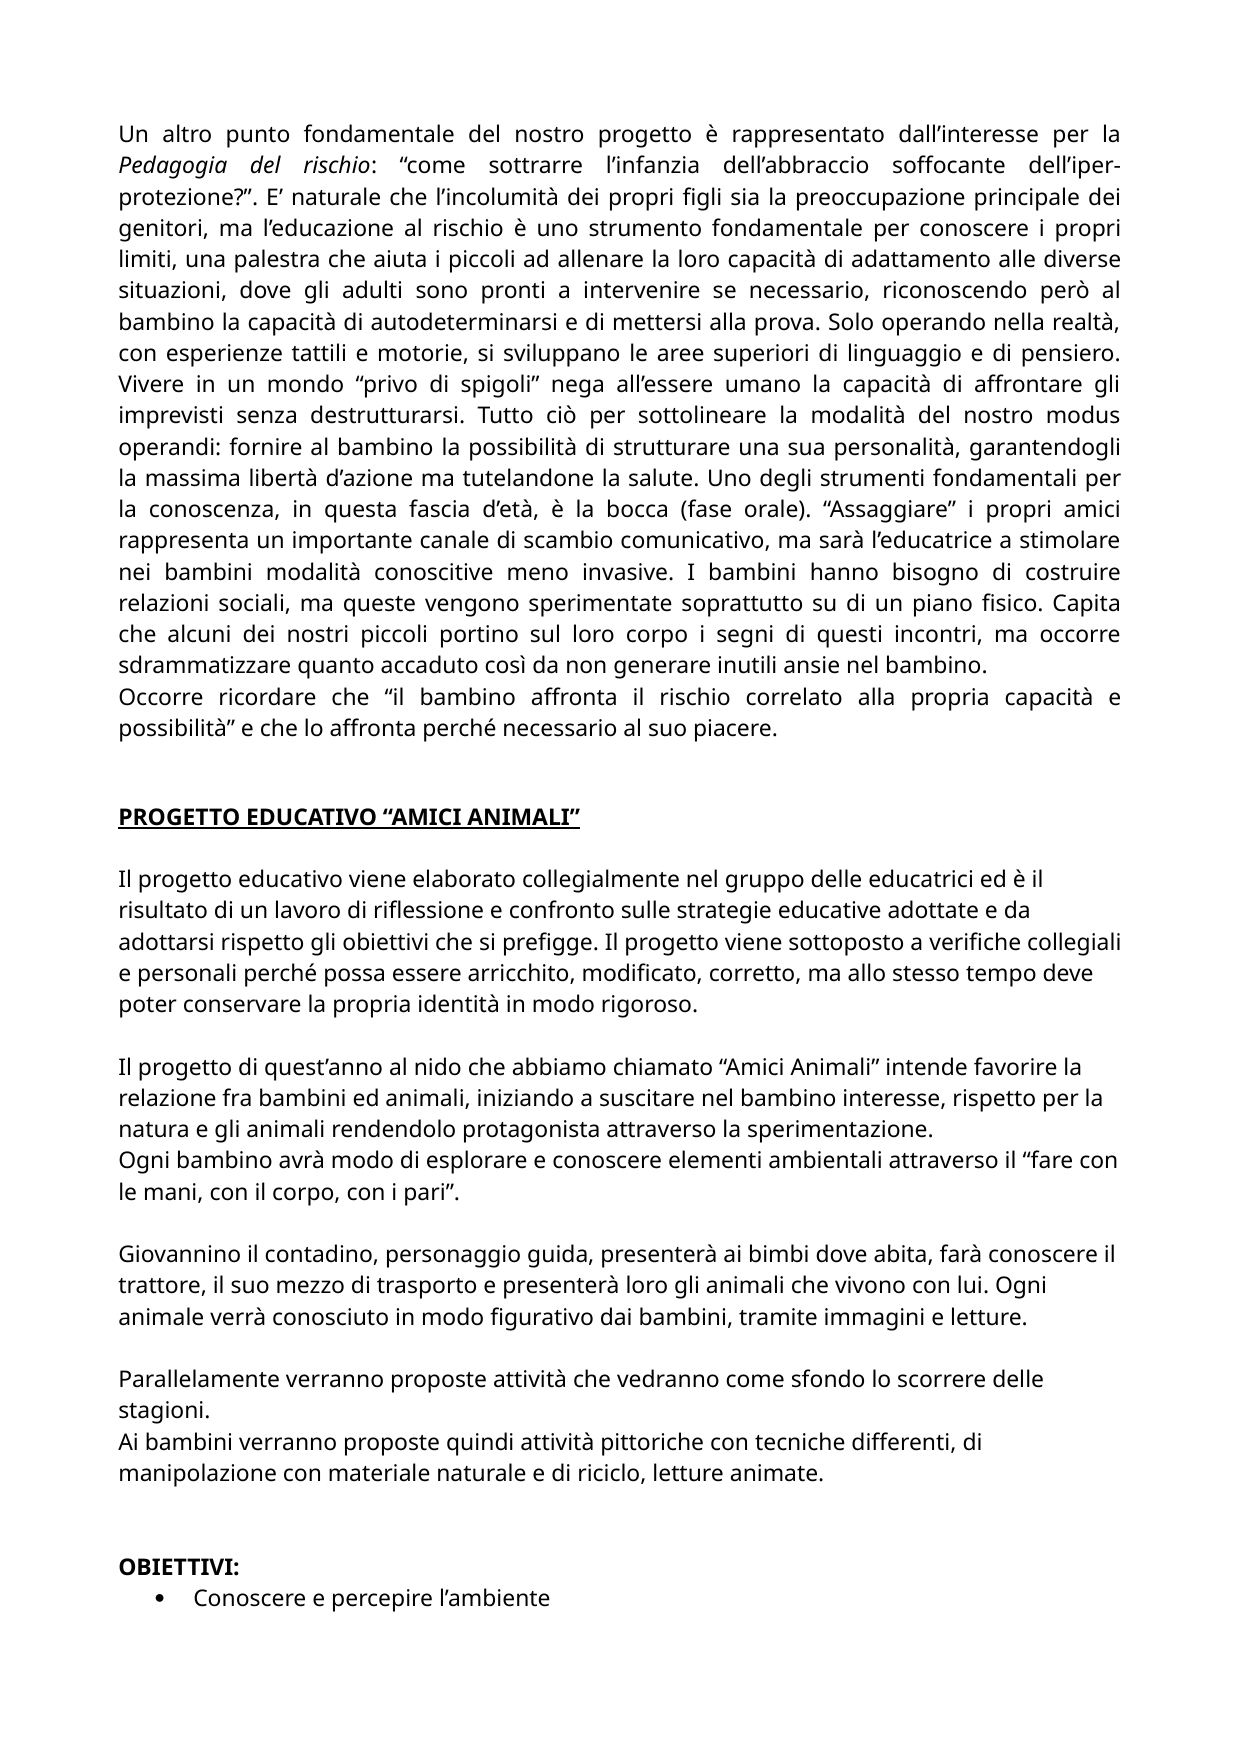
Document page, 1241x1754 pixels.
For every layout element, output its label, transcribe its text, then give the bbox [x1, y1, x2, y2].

text Giovannino il contadino, personaggio guida, presenterà ai bimbi dove abita, farà conoscere il trattore, il suo mezzo di trasporto e presenterà loro gli animali che vivono con lui. Ogni animale verrà conosciuto in modo figurativo dai bambini, tramite immagini e letture. [118, 1238, 1122, 1332]
text Un altro punto fondamentale del nostro progetto è rappresentato dall’interesse per la Pedagogia del rischio: “come sottrarre l’infanzia dell’abbraccio soffocante dell’iper-protezione?”. E’ naturale che l’incolumità dei propri figli sia la preoccupazione principale dei genitori, ma l’educazione al rischio è uno strumento fondamentale per conoscere i propri limiti, una palestra che aiuta i piccoli ad allenare la loro capacità di adattamento alle diverse situazioni, dove gli adulti sono pronti a intervenire se necessario, riconoscendo però al bambino la capacità di autodeterminarsi e di mettersi alla prova. Solo operando nella realtà, con esperienze tattili e motorie, si sviluppano le aree superiori di linguaggio e di pensiero. Vivere in un mondo “privo di spigoli” nega all’essere umano la capacità di affrontare gli imprevisti senza destrutturarsi. Tutto ciò per sottolineare la modalità del nostro modus operandi: fornire al bambino la possibilità di strutturare una sua personalità, garantendogli la massima libertà d’azione ma tutelandone la salute. Uno degli strumenti fondamentali per la conoscenza, in questa fascia d’età, è la bocca (fase orale). “Assaggiare” i propri amici rappresenta un importante canale di scambio comunicativo, ma sarà l’educatrice a stimolare nei bambini modalità conoscitive meno invasive. I bambini hanno bisogno di costruire relazioni sociali, ma queste vengono sperimentate soprattutto su di un piano fisico. Capita che alcuni dei nostri piccoli portino sul loro corpo i segni di questi incontri, ma occorre sdrammatizzare quanto accaduto così da non generare inutili ansie nel bambino. [118, 118, 1122, 681]
text Ai bambini verranno proposte quindi attività pittoriche con tecniche differenti, di manipolazione con materiale naturale e di riciclo, letture animate. [118, 1426, 1122, 1488]
text Occorre ricordare che “il bambino affronta il rischio correlato alla propria capacità e possibilità” e che lo affronta perché necessario al suo piacere. [118, 681, 1122, 743]
text Il progetto di quest’anno al nido che abbiamo chiamato “Amici Animali” intende favorire la relazione fra bambini ed animali, iniziando a suscitare nel bambino interesse, rispetto per la natura e gli animali rendendolo protagonista attraverso la sperimentazione. [118, 1051, 1122, 1144]
text Parallelamente verranno proposte attività che vedranno come sfondo lo scorrere delle stagioni. [118, 1363, 1122, 1426]
text PROGETTO EDUCATIVO “AMICI ANIMALI” [118, 801, 1122, 832]
list Conoscere e percepire l’ambiente [156, 1582, 1122, 1613]
text OBIETTIVI: [118, 1551, 1122, 1582]
text Ogni bambino avrà modo di esplorare e conoscere elementi ambientali attraverso il “fare con le mani, con il corpo, con i pari”. [118, 1144, 1122, 1207]
text Il progetto educativo viene elaborato collegialmente nel gruppo delle educatrici ed è il risultato di un lavoro di riflessione e confronto sulle strategie educative adottate e da adottarsi rispetto gli obiettivi che si prefigge. Il progetto viene sottoposto a verifiche collegiali e personali perché possa essere arricchito, modificato, corretto, ma allo stesso tempo deve poter conservare la propria identità in modo rigoroso. [118, 863, 1122, 1019]
